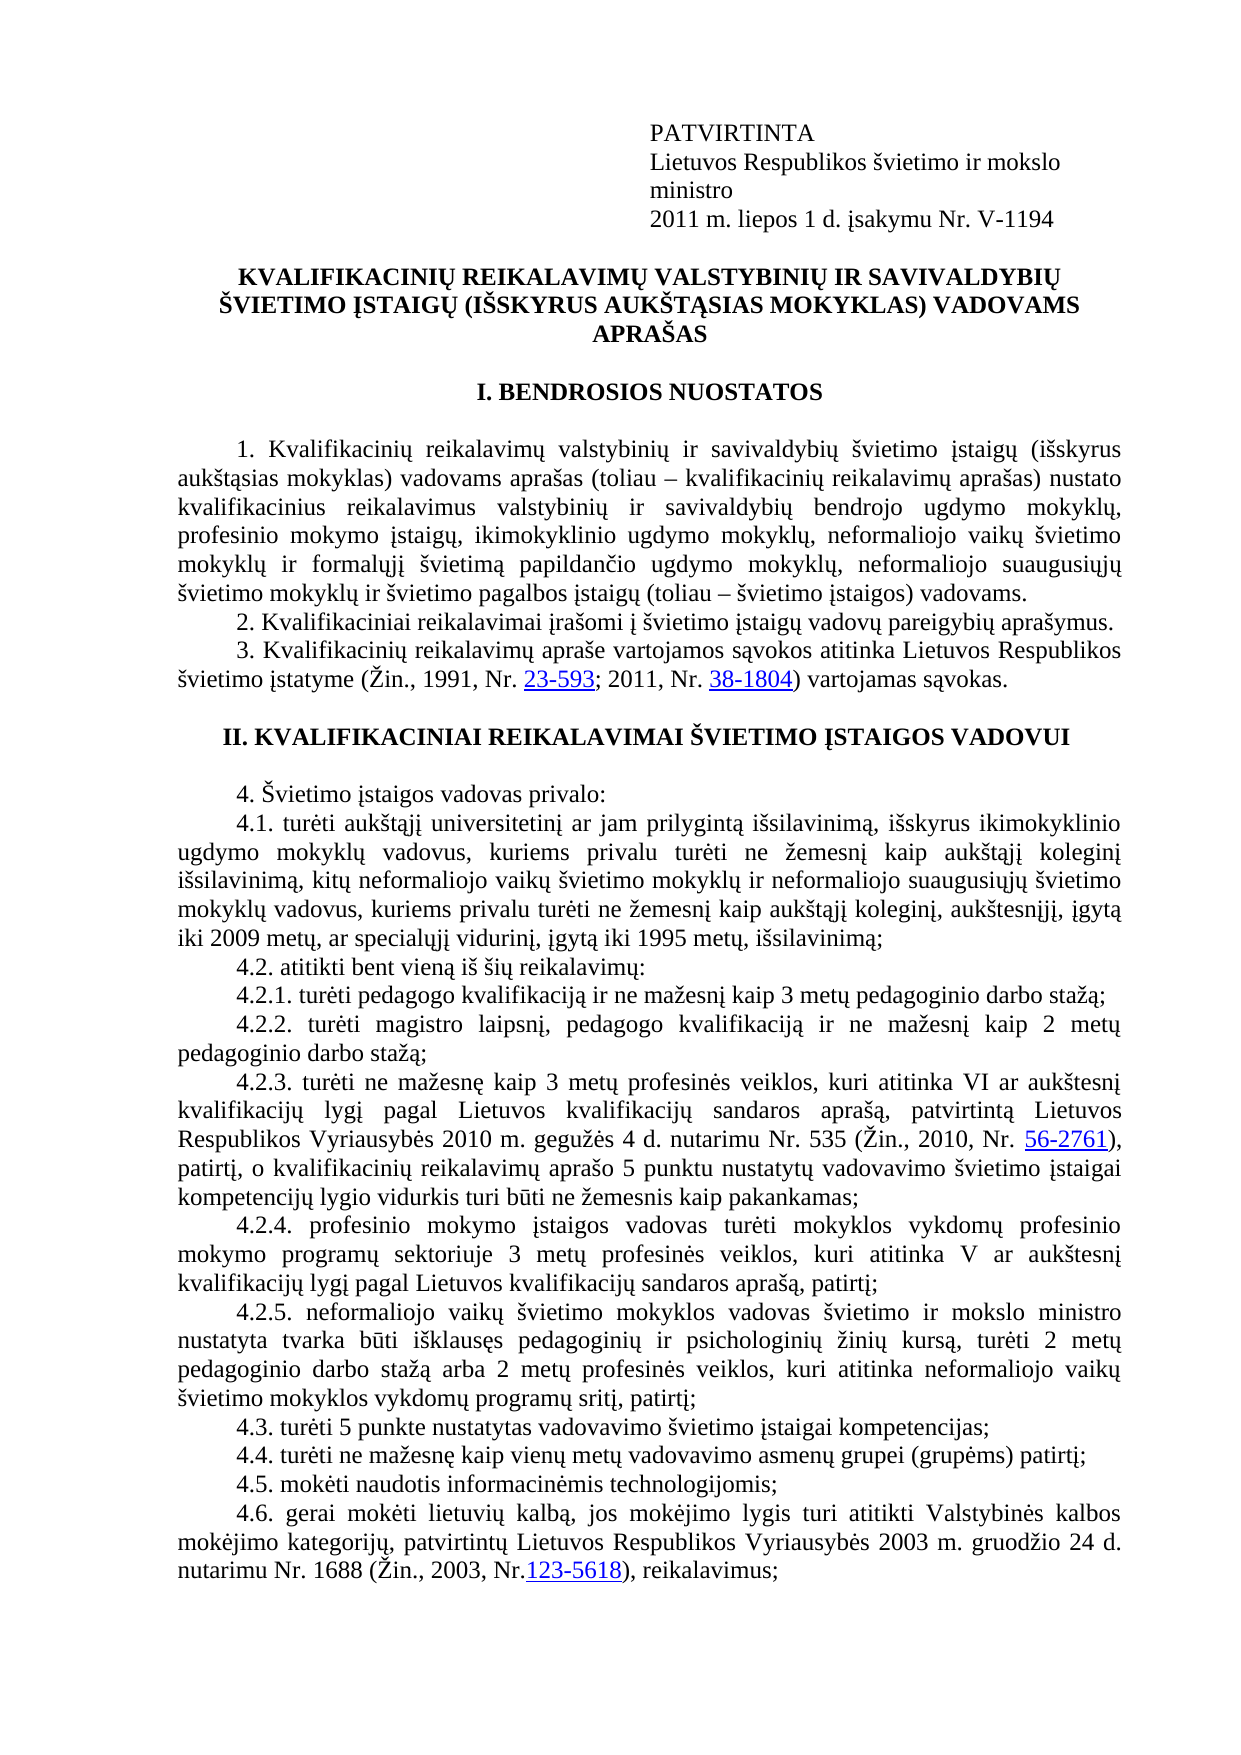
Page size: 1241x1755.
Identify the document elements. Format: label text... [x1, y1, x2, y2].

text 4.1. turėti aukštąjį universitetinį ar jam prilygintą išsilavinimą, išskyrus ikimokyklinio ugdymo mokyklų vadovus, kuriems privalu turėti ne žemesnį kaip aukštąjį koleginį išsilavinimą, kitų neformaliojo vaikų švietimo mokyklų ir neformaliojo suaugusiųjų švietimo mokyklų vadovus, kuriems privalu turėti ne žemesnį kaip aukštąjį koleginį, aukštesnįjį, įgytą iki 2009 metų, ar specialųjį vidurinį, įgytą iki 1995 metų, išsilavinimą; [177, 808, 1122, 952]
text I. BENDROSIOS NUOSTATOS [177, 377, 1122, 406]
text 4.2.5. neformaliojo vaikų švietimo mokyklos vadovas švietimo ir mokslo ministro nustatyta tvarka būti išklausęs pedagoginių ir psichologinių žinių kursą, turėti 2 metų pedagoginio darbo stažą arba 2 metų profesinės veiklos, kuri atitinka neformaliojo vaikų švietimo mokyklos vykdomų programų sritį, patirtį; [177, 1297, 1122, 1412]
text 2. Kvalifikaciniai reikalavimai įrašomi į švietimo įstaigų vadovų pareigybių aprašymus. [177, 607, 1122, 636]
text 4.2. atitikti bent vieną iš šių reikalavimų: [177, 952, 1122, 981]
text Lietuvos Respublikos švietimo ir mokslo [649, 147, 1122, 176]
text 4.3. turėti 5 punkte nustatytas vadovavimo švietimo įstaigai kompetencijas; [177, 1412, 1122, 1441]
text 4.4. turėti ne mažesnę kaip vienų metų vadovavimo asmenų grupei (grupėms) patirtį; [177, 1441, 1122, 1469]
text 2011 m. liepos 1 d. įsakymu Nr. V-1194 [649, 204, 1122, 233]
text 4.2.2. turėti magistro laipsnį, pedagogo kvalifikaciją ir ne mažesnį kaip 2 metų pedagoginio darbo stažą; [177, 1009, 1122, 1067]
text PATVIRTINTA [649, 118, 1122, 147]
text 4.5. mokėti naudotis informacinėmis technologijomis; [177, 1469, 1122, 1498]
text 4. Švietimo įstaigos vadovas privalo: [177, 779, 1122, 808]
text 4.2.1. turėti pedagogo kvalifikaciją ir ne mažesnį kaip 3 metų pedagoginio darbo stažą; [177, 981, 1122, 1009]
text 4.6. gerai mokėti lietuvių kalbą, jos mokėjimo lygis turi atitikti Valstybinės kalbos mokėjimo kategorijų, patvirtintų Lietuvos Respublikos Vyriausybės 2003 m. gruodžio 24 d. nutarimu Nr. 1688 (Žin., 2003, Nr.123-5618), reikalavimus; [177, 1498, 1122, 1584]
text II. KVALIFIKACINIAI REIKALAVIMAI ŠVIETIMO ĮSTAIGOS VADOVUI [177, 722, 1122, 751]
text ministro [649, 176, 1122, 204]
text 3. Kvalifikacinių reikalavimų apraše vartojamos sąvokos atitinka Lietuvos Respublikos švietimo įstatyme (Žin., 1991, Nr. 23-593; 2011, Nr. 38-1804) vartojamas sąvokas. [177, 636, 1122, 693]
text 4.2.3. turėti ne mažesnę kaip 3 metų profesinės veiklos, kuri atitinka VI ar aukštesnį kvalifikacijų lygį pagal Lietuvos kvalifikacijų sandaros aprašą, patvirtintą Lietuvos Respublikos Vyriausybės 2010 m. gegužės 4 d. nutarimu Nr. 535 (Žin., 2010, Nr. 56-2761), patirtį, o kvalifikacinių reikalavimų aprašo 5 punktu nustatytų vadovavimo švietimo įstaigai kompetencijų lygio vidurkis turi būti ne žemesnis kaip pakankamas; [177, 1067, 1122, 1211]
text 1. Kvalifikacinių reikalavimų valstybinių ir savivaldybių švietimo įstaigų (išskyrus aukštąsias mokyklas) vadovams aprašas (toliau – kvalifikacinių reikalavimų aprašas) nustato kvalifikacinius reikalavimus valstybinių ir savivaldybių bendrojo ugdymo mokyklų, profesinio mokymo įstaigų, ikimokyklinio ugdymo mokyklų, neformaliojo vaikų švietimo mokyklų ir formalųjį švietimą papildančio ugdymo mokyklų, neformaliojo suaugusiųjų švietimo mokyklų ir švietimo pagalbos įstaigų (toliau – švietimo įstaigos) vadovams. [177, 434, 1122, 607]
text Kvalifikacinių reikalavimų valstybinių ir savivaldybių švietimo įstaigų (išskyrus aukštąsias mokyklas) vadovams aprašas [177, 262, 1122, 348]
text 4.2.4. profesinio mokymo įstaigos vadovas turėti mokyklos vykdomų profesinio mokymo programų sektoriuje 3 metų profesinės veiklos, kuri atitinka V ar aukštesnį kvalifikacijų lygį pagal Lietuvos kvalifikacijų sandaros aprašą, patirtį; [177, 1211, 1122, 1297]
